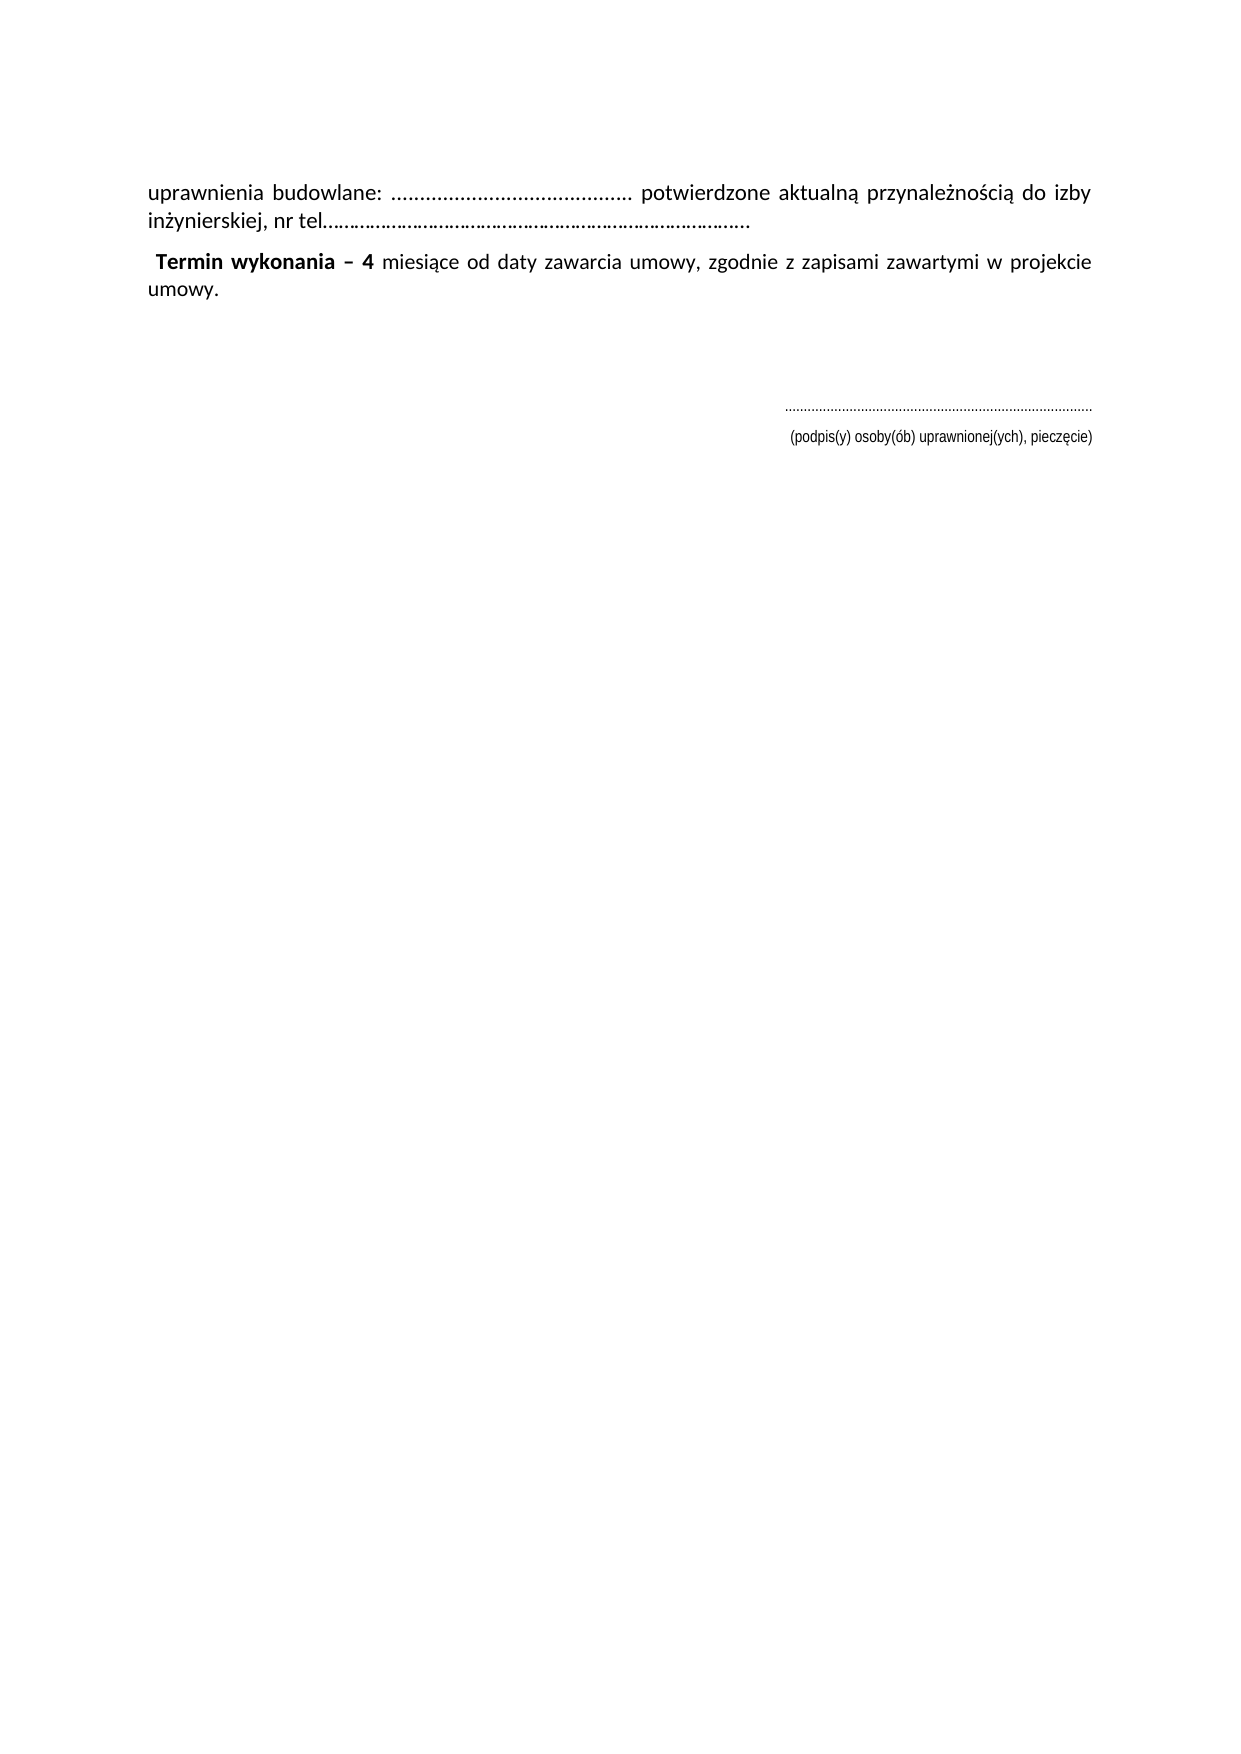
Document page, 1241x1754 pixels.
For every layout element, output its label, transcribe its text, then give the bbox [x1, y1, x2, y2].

text ................................................................................. [148, 395, 1092, 414]
text Termin wykonania – 4 miesiące od daty zawarcia umowy, zgodnie z zapisami zawartymi w projekcie umowy. [148, 247, 1092, 302]
text (podpis(y) osoby(ób) uprawnionej(ych), pieczęcie) [148, 427, 1092, 446]
text uprawnienia budowlane: .......................................... potwierdzone aktualną przynależnością do izby inżynierskiej, nr tel……………………………………………………………………... [148, 178, 1092, 234]
